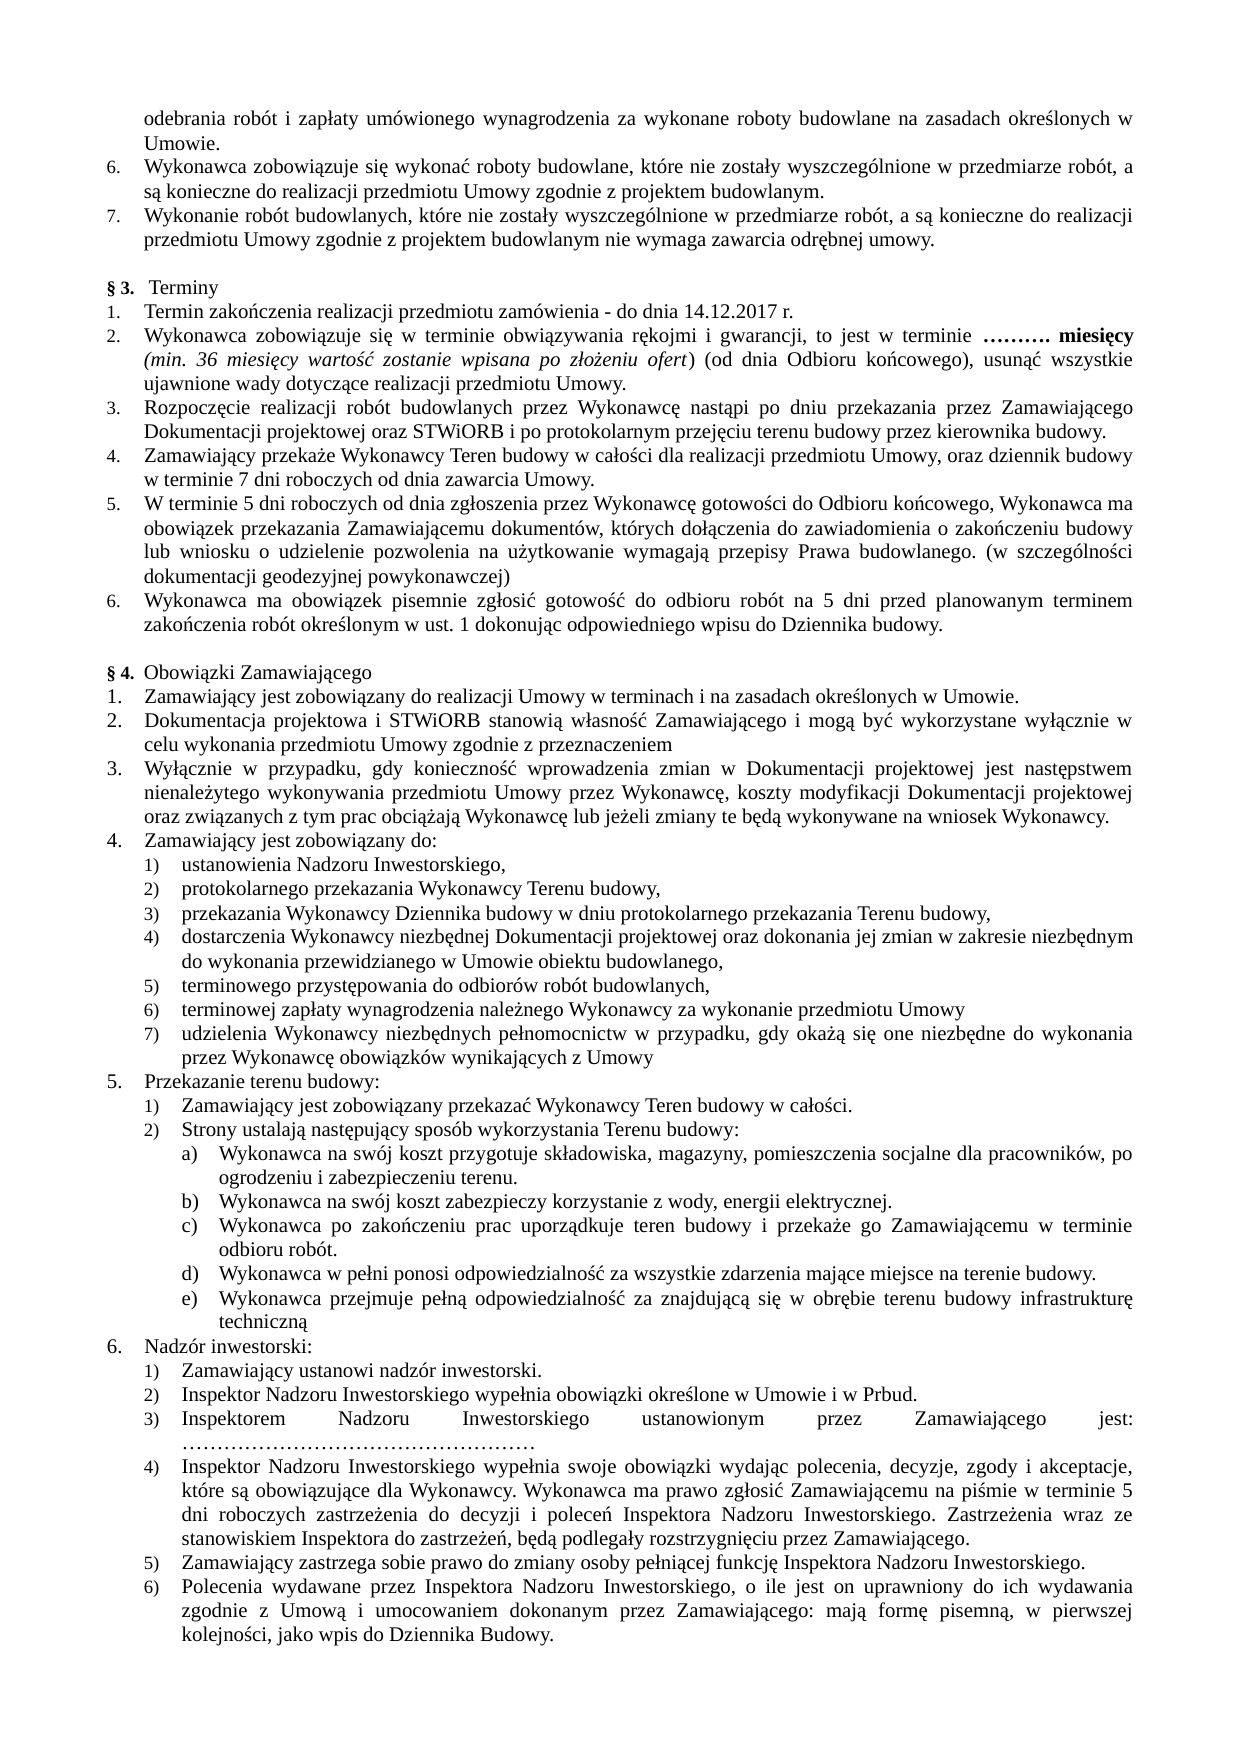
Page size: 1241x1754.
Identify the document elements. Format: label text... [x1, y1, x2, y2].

list Polecenia wydawane przez Inspektora Nadzoru Inwestorskiego, o ile jest on uprawniony do ich wydawania zgodnie z Umową i umocowaniem dokonanym przez Zamawiającego: mają formę pisemną, w pierwszej kolejności, jako wpis do Dziennika Budowy. [143, 1574, 1134, 1646]
list Inspektor Nadzoru Inwestorskiego wypełnia obowiązki określone w Umowie i w Prbud. [143, 1382, 1134, 1406]
list Dokumentacja projektowa i STWiORB stanowią własność Zamawiającego i mogą być wykorzystane wyłącznie w celu wykonania przedmiotu Umowy zgodnie z przeznaczeniem [107, 708, 1134, 756]
list W terminie 5 dni roboczych od dnia zgłoszenia przez Wykonawcę gotowości do Odbioru końcowego, Wykonawca ma obowiązek przekazania Zamawiającemu dokumentów, których dołączenia do zawiadomienia o zakończeniu budowy lub wniosku o udzielenie pozwolenia na użytkowanie wymagają przepisy Prawa budowlanego. (w szczególności dokumentacji geodezyjnej powykonawczej) [106, 491, 1134, 588]
list Rozpoczęcie realizacji robót budowlanych przez Wykonawcę nastąpi po dniu przekazania przez Zamawiającego Dokumentacji projektowej oraz STWiORB i po protokolarnym przejęciu terenu budowy przez kierownika budowy. [106, 395, 1134, 443]
list Wyłącznie w przypadku, gdy konieczność wprowadzenia zmian w Dokumentacji projektowej jest następstwem nienależytego wykonywania przedmiotu Umowy przez Wykonawcę, koszty modyfikacji Dokumentacji projektowej oraz związanych z tym prac obciążają Wykonawcę lub jeżeli zmiany te będą wykonywane na wniosek Wykonawcy. [107, 756, 1134, 828]
list Strony ustalają następujący sposób wykorzystania Terenu budowy: [143, 1117, 1134, 1141]
list dostarczenia Wykonawcy niezbędnej Dokumentacji projektowej oraz dokonania jej zmian w zakresie niezbędnym do wykonania przewidzianego w Umowie obiektu budowlanego, [143, 924, 1134, 973]
list Zamawiający jest zobowiązany przekazać Wykonawcy Teren budowy w całości. [143, 1093, 1134, 1117]
list Terminy [106, 275, 1134, 299]
list Zamawiający jest zobowiązany do realizacji Umowy w terminach i na zasadach określonych w Umowie. [107, 684, 1134, 708]
list Wykonawca zobowiązuje się wykonać roboty budowlane, które nie zostały wyszczególnione w przedmiarze robót, a są konieczne do realizacji przedmiotu Umowy zgodnie z projektem budowlanym. [106, 154, 1134, 203]
list Wykonawca na swój koszt przygotuje składowiska, magazyny, pomieszczenia socjalne dla pracowników, po ogrodzeniu i zabezpieczeniu terenu. [181, 1141, 1134, 1189]
list odebrania robót i zapłaty umówionego wynagrodzenia za wykonane roboty budowlane na zasadach określonych w Umowie. [106, 106, 1134, 154]
list Inspektor Nadzoru Inwestorskiego wypełnia swoje obowiązki wydając polecenia, decyzje, zgody i akceptacje, które są obowiązujące dla Wykonawcy. Wykonawca ma prawo zgłosić Zamawiającemu na piśmie w terminie 5 dni roboczych zastrzeżenia do decyzji i poleceń Inspektora Nadzoru Inwestorskiego. Zastrzeżenia wraz ze stanowiskiem Inspektora do zastrzeżeń, będą podlegały rozstrzygnięciu przez Zamawiającego. [143, 1454, 1134, 1550]
list Zamawiający ustanowi nadzór inwestorski. [143, 1358, 1134, 1382]
list Nadzór inwestorski: [107, 1333, 1134, 1358]
list Zamawiający przekaże Wykonawcy Teren budowy w całości dla realizacji przedmiotu Umowy, oraz dziennik budowy w terminie 7 dni roboczych od dnia zawarcia Umowy. [106, 443, 1134, 491]
list protokolarnego przekazania Wykonawcy Terenu budowy, [143, 876, 1134, 900]
list ustanowienia Nadzoru Inwestorskiego, [143, 852, 1134, 876]
list Przekazanie terenu budowy: [107, 1069, 1134, 1093]
list Wykonawca w pełni ponosi odpowiedzialność za wszystkie zdarzenia mające miejsce na terenie budowy. [181, 1261, 1134, 1285]
list Wykonawca na swój koszt zabezpieczy korzystanie z wody, energii elektrycznej. [181, 1189, 1134, 1213]
list terminowej zapłaty wynagrodzenia należnego Wykonawcy za wykonanie przedmiotu Umowy [143, 997, 1134, 1021]
list Wykonawca ma obowiązek pisemnie zgłosić gotowość do odbioru robót na 5 dni przed planowanym terminem zakończenia robót określonym w ust. 1 dokonując odpowiedniego wpisu do Dziennika budowy. [106, 588, 1134, 636]
list terminowego przystępowania do odbiorów robót budowlanych, [143, 973, 1134, 997]
list Inspektorem Nadzoru Inwestorskiego ustanowionym przez Zamawiającego jest: …………………………………………… [143, 1406, 1134, 1454]
list Wykonanie robót budowlanych, które nie zostały wyszczególnione w przedmiarze robót, a są konieczne do realizacji przedmiotu Umowy zgodnie z projektem budowlanym nie wymaga zawarcia odrębnej umowy. [106, 203, 1134, 251]
list Obowiązki Zamawiającego [106, 660, 1134, 684]
list przekazania Wykonawcy Dziennika budowy w dniu protokolarnego przekazania Terenu budowy, [143, 900, 1134, 924]
list Wykonawca po zakończeniu prac uporządkuje teren budowy i przekaże go Zamawiającemu w terminie odbioru robót. [181, 1213, 1134, 1261]
list udzielenia Wykonawcy niezbędnych pełnomocnictw w przypadku, gdy okażą się one niezbędne do wykonania przez Wykonawcę obowiązków wynikających z Umowy [143, 1021, 1134, 1069]
list Zamawiający jest zobowiązany do: [107, 828, 1134, 852]
list Wykonawca przejmuje pełną odpowiedzialność za znajdującą się w obrębie terenu budowy infrastrukturę techniczną [181, 1285, 1134, 1333]
list Wykonawca zobowiązuje się w terminie obwiązywania rękojmi i gwarancji, to jest w terminie ………. miesięcy (min. 36 miesięcy wartość zostanie wpisana po złożeniu ofert) (od dnia Odbioru końcowego), usunąć wszystkie ujawnione wady dotyczące realizacji przedmiotu Umowy. [106, 323, 1134, 395]
list Zamawiający zastrzega sobie prawo do zmiany osoby pełniącej funkcję Inspektora Nadzoru Inwestorskiego. [143, 1550, 1134, 1574]
list Termin zakończenia realizacji przedmiotu zamówienia - do dnia 14.12.2017 r. [106, 299, 1134, 323]
